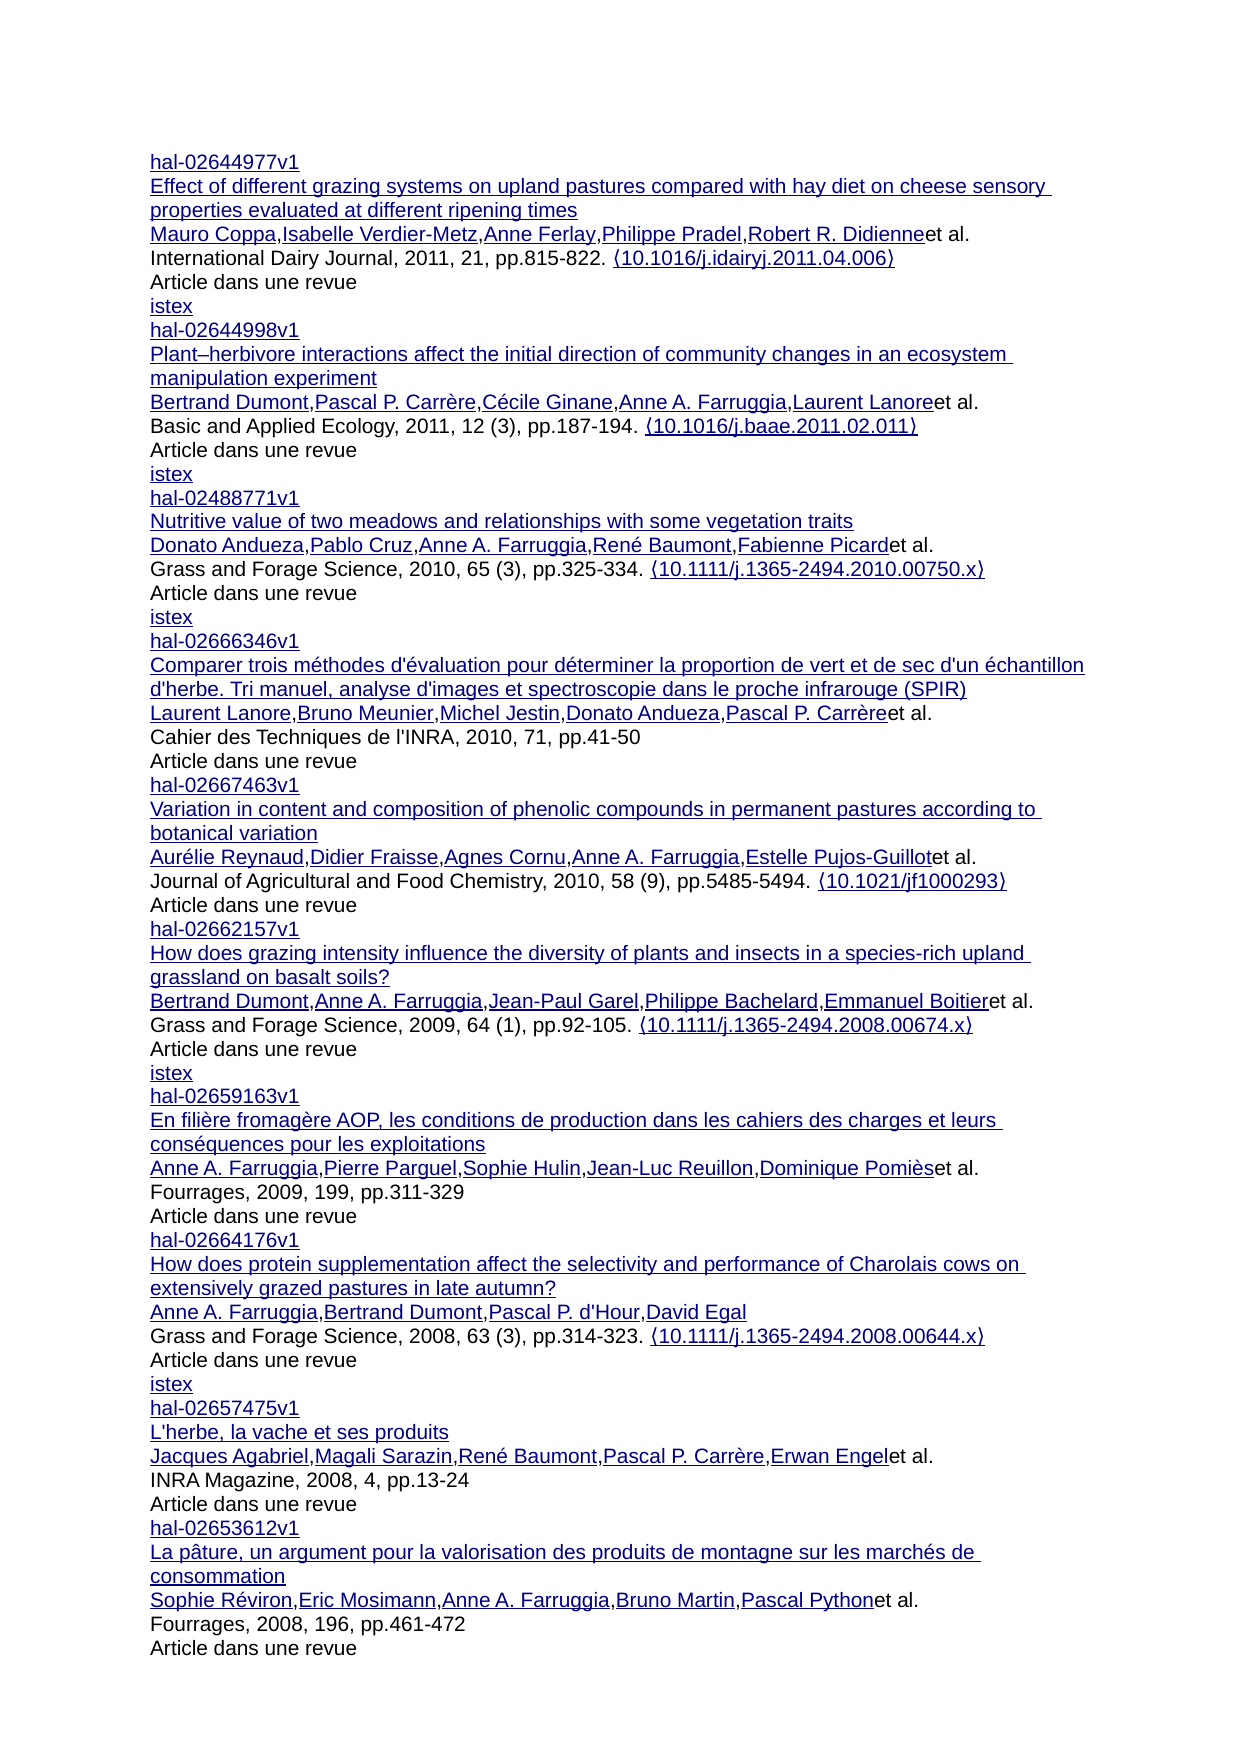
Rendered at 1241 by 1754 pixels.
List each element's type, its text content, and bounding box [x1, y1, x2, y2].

table_cell La pâture, un argument pour la valorisation des produits de montagne sur les marchés de consommation Sophie Réviron,Eric Mosimann,Anne A. Farruggia,Bruno Martin,Pascal Pythonet al. Fourrages, 2008, 196, pp.461-472 Article dans une revue [150, 1540, 1090, 1659]
table_cell L'herbe, la vache et ses produits Jacques Agabriel,Magali Sarazin,René Baumont,Pascal P. Carrère,Erwan Engelet al. INRA Magazine, 2008, 4, pp.13-24 Article dans une revue hal-02653612v1 [150, 1420, 1090, 1539]
table_cell Plant–herbivore interactions affect the initial direction of community changes in an ecosystem manipulation experiment Bertrand Dumont,Pascal P. Carrère,Cécile Ginane,Anne A. Farruggia,Laurent Lanoreet al. Basic and Applied Ecology, 2011, 12 (3), pp.187-194. ⟨10.1016/j.baae.2011.02.011⟩ Article dans une revue istex hal-02488771v1 [150, 342, 1090, 509]
table_cell Nutritive value of two meadows and relationships with some vegetation traits Donato Andueza,Pablo Cruz,Anne A. Farruggia,René Baumont,Fabienne Picardet al. Grass and Forage Science, 2010, 65 (3), pp.325-334. ⟨10.1111/j.1365-2494.2010.00750.x⟩ Article dans une revue istex hal-02666346v1 [150, 509, 1090, 653]
table_cell Effect of different grazing systems on upland pastures compared with hay diet on cheese sensory properties evaluated at different ripening times Mauro Coppa,Isabelle Verdier-Metz,Anne Ferlay,Philippe Pradel,Robert R. Didienneet al. International Dairy Journal, 2011, 21, pp.815-822. ⟨10.1016/j.idairyj.2011.04.006⟩ Article dans une revue istex hal-02644998v1 [150, 174, 1090, 342]
table_cell Variation in content and composition of phenolic compounds in permanent pastures according to botanical variation Aurélie Reynaud,Didier Fraisse,Agnes Cornu,Anne A. Farruggia,Estelle Pujos-Guillotet al. Journal of Agricultural and Food Chemistry, 2010, 58 (9), pp.5485-5494. ⟨10.1021/jf1000293⟩ Article dans une revue hal-02662157v1 [150, 797, 1090, 941]
table_cell How does protein supplementation affect the selectivity and performance of Charolais cows on extensively grazed pastures in late autumn? Anne A. Farruggia,Bertrand Dumont,Pascal P. d'Hour,David Egal Grass and Forage Science, 2008, 63 (3), pp.314-323. ⟨10.1111/j.1365-2494.2008.00644.x⟩ Article dans une revue istex hal-02657475v1 [150, 1252, 1090, 1420]
table_cell Comparer trois méthodes d'évaluation pour déterminer la proportion de vert et de sec d'un échantillon d'herbe. Tri manuel, analyse d'images et spectroscopie dans le proche infrarouge (SPIR) Laurent Lanore,Bruno Meunier,Michel Jestin,Donato Andueza,Pascal P. Carrèreet al. Cahier des Techniques de l'INRA, 2010, 71, pp.41-50 Article dans une revue hal-02667463v1 [150, 653, 1090, 797]
table_cell En filière fromagère AOP, les conditions de production dans les cahiers des charges et leurs conséquences pour les exploitations Anne A. Farruggia,Pierre Parguel,Sophie Hulin,Jean-Luc Reuillon,Dominique Pomièset al. Fourrages, 2009, 199, pp.311-329 Article dans une revue hal-02664176v1 [150, 1108, 1090, 1252]
table_cell hal-02644977v1 [150, 150, 1090, 174]
table_cell How does grazing intensity influence the diversity of plants and insects in a species-rich upland grassland on basalt soils? Bertrand Dumont,Anne A. Farruggia,Jean-Paul Garel,Philippe Bachelard,Emmanuel Boitieret al. Grass and Forage Science, 2009, 64 (1), pp.92-105. ⟨10.1111/j.1365-2494.2008.00674.x⟩ Article dans une revue istex hal-02659163v1 [150, 941, 1090, 1108]
